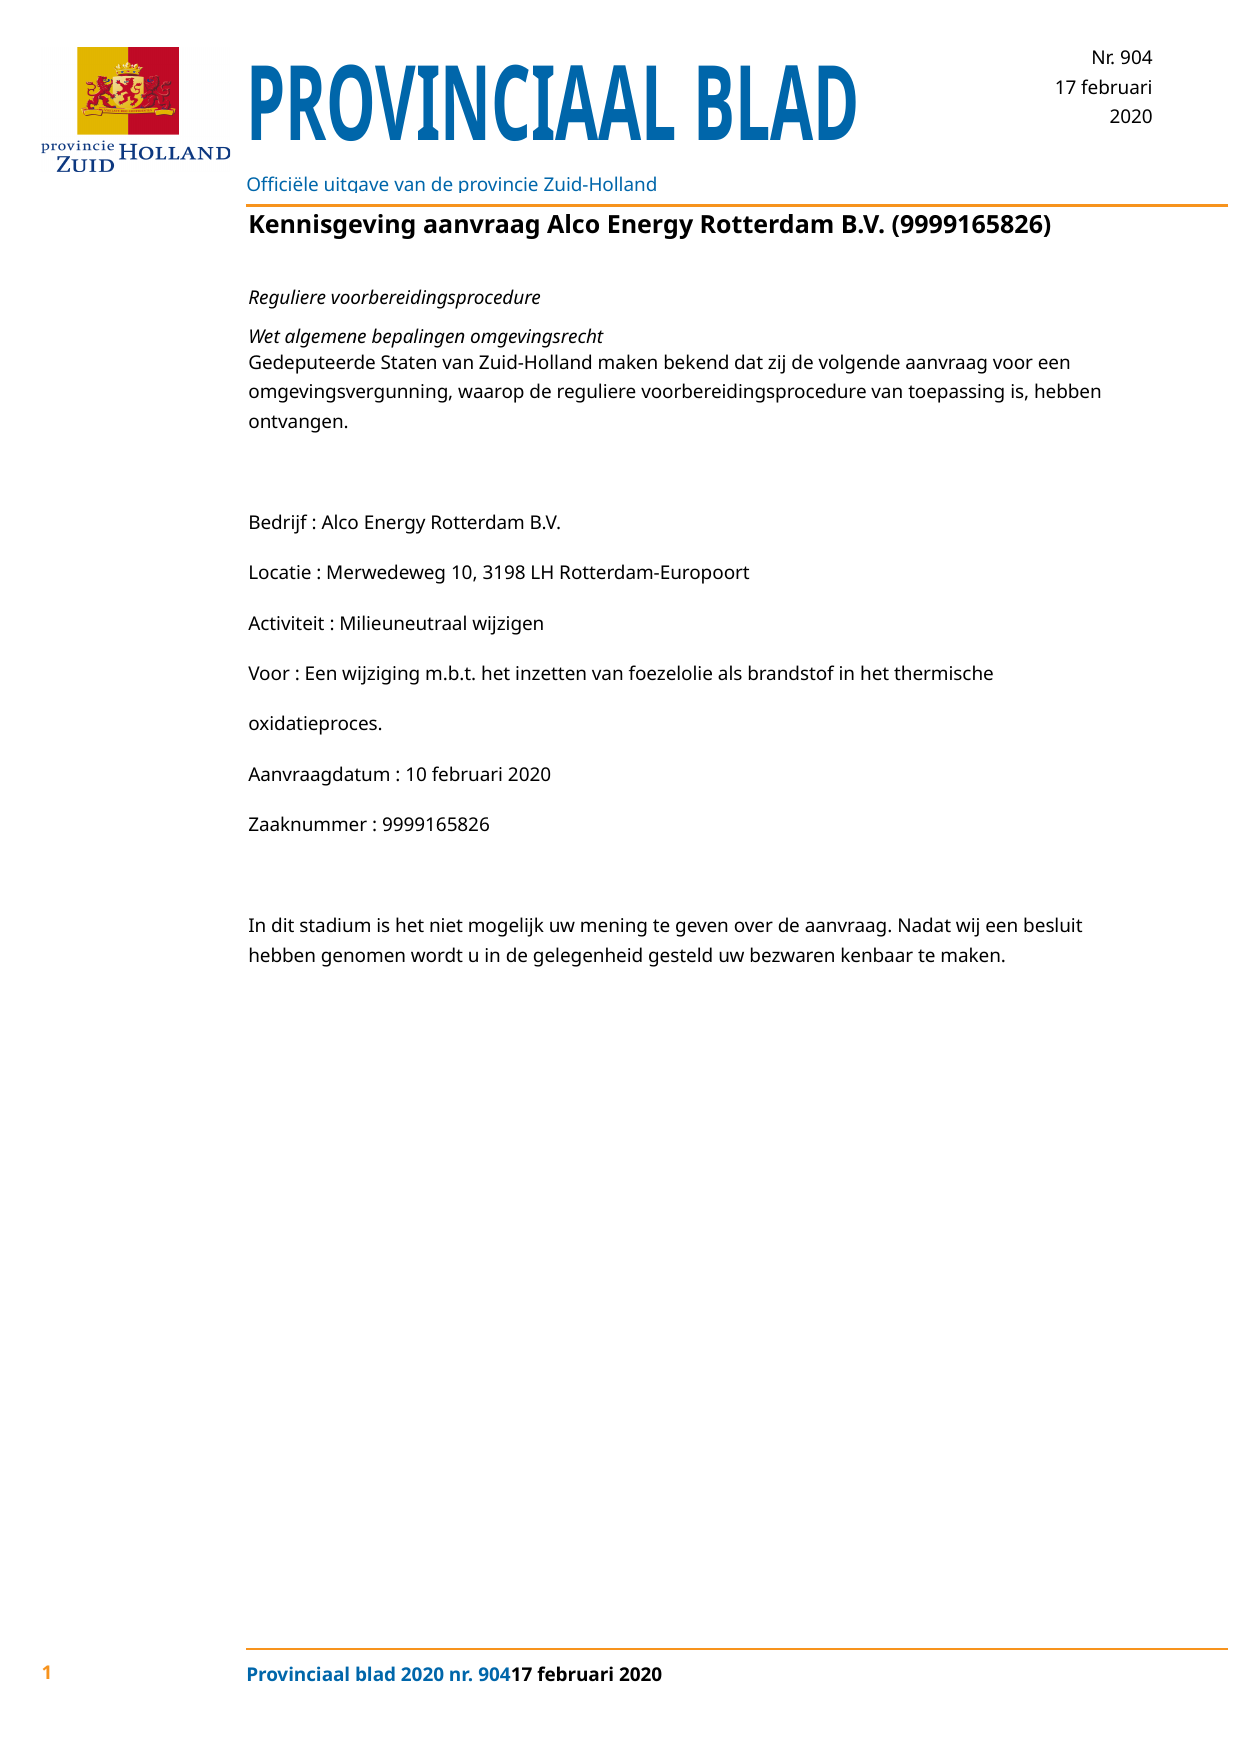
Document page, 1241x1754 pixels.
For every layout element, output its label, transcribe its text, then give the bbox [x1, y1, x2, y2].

text Kennisgeving aanvraag Alco Energy Rotterdam B.V. (9999165826) [248, 207, 1152, 241]
text Zaaknummer : 9999165826 [248, 811, 1152, 837]
text oxidatieproces. [248, 711, 1152, 736]
text Activiteit : Milieuneutraal wijzigen [248, 610, 1152, 635]
text In dit stadium is het niet mogelijk uw mening te geven over de aanvraag. Nadat wij een besluit hebben genomen wordt u in de gelegenheid gesteld uw bezwaren kenbaar te maken. [248, 912, 1152, 967]
text Aanvraagdatum : 10 februari 2020 [248, 761, 1152, 787]
text Bedrijf : Alco Energy Rotterdam B.V. [248, 509, 1152, 534]
text Wet algemene bepalingen omgevingsrecht [248, 323, 1152, 349]
text Gedeputeerde Staten van Zuid-Holland maken bekend dat zij de volgende aanvraag voor een omgevingsvergunning, waarop de reguliere voorbereidingsprocedure van toepassing is, hebben ontvangen. [248, 349, 1152, 434]
picture [41, 47, 231, 172]
text Locatie : Merwedeweg 10, 3198 LH Rotterdam-Europoort [248, 559, 1152, 585]
text Voor : Een wijziging m.b.t. het inzetten van foezelolie als brandstof in het thermische [248, 660, 1152, 686]
text Reguliere voorbereidingsprocedure [248, 284, 1152, 309]
